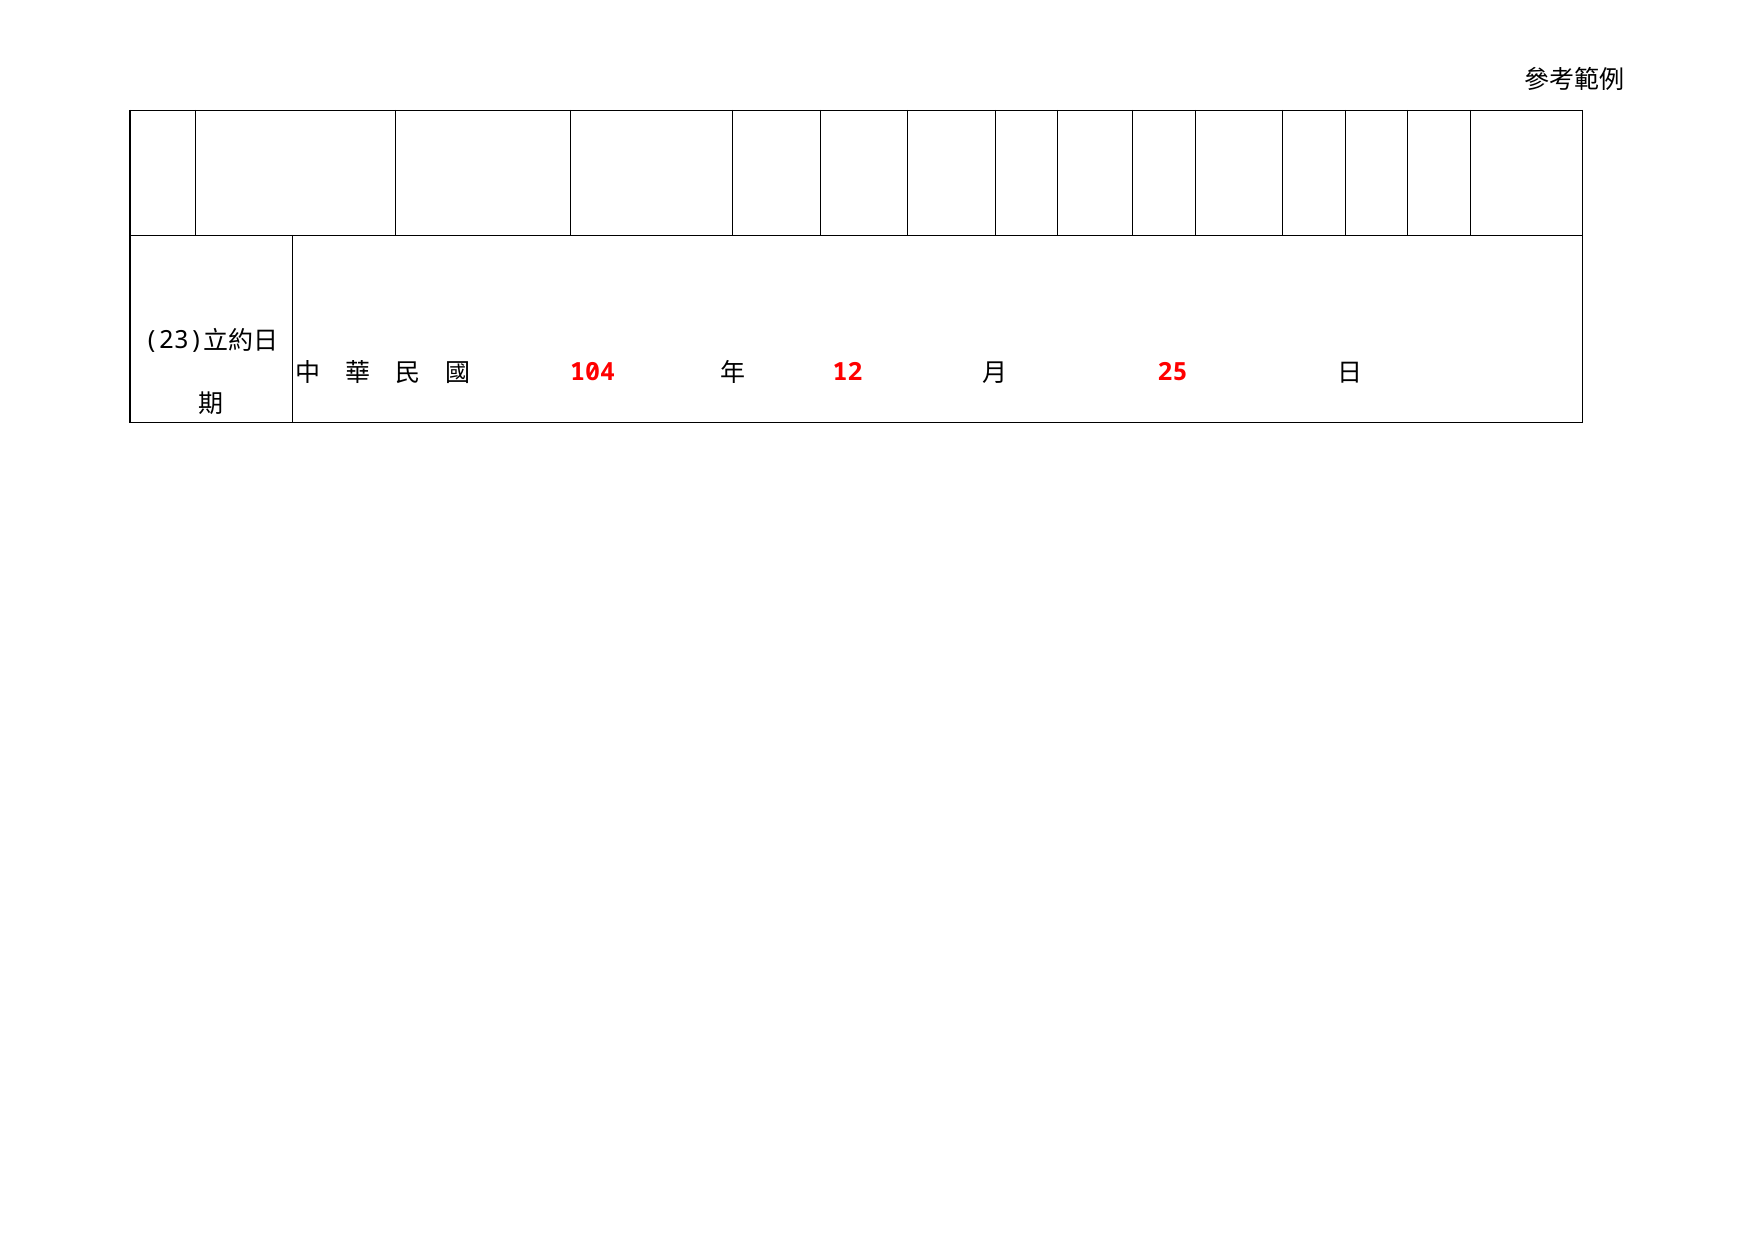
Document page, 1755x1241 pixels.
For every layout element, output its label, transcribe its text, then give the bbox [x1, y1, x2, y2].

table_cell [908, 111, 995, 235]
table_cell (23)立約日期 [131, 236, 292, 422]
table_cell [733, 111, 820, 235]
table_cell [1196, 111, 1282, 235]
table_cell [131, 111, 195, 235]
table_cell [996, 111, 1057, 235]
table_cell [1133, 111, 1195, 235]
table_cell [396, 111, 570, 235]
table_cell [1346, 111, 1407, 235]
table_cell 中 華 民 國 104 年 12 月 25 日 [293, 236, 1582, 422]
table_cell [571, 111, 732, 235]
table_cell [1283, 111, 1345, 235]
table_cell [1471, 111, 1582, 235]
table_cell [821, 111, 907, 235]
table_cell [1058, 111, 1132, 235]
table_cell [196, 111, 395, 235]
table_cell [1408, 111, 1470, 235]
